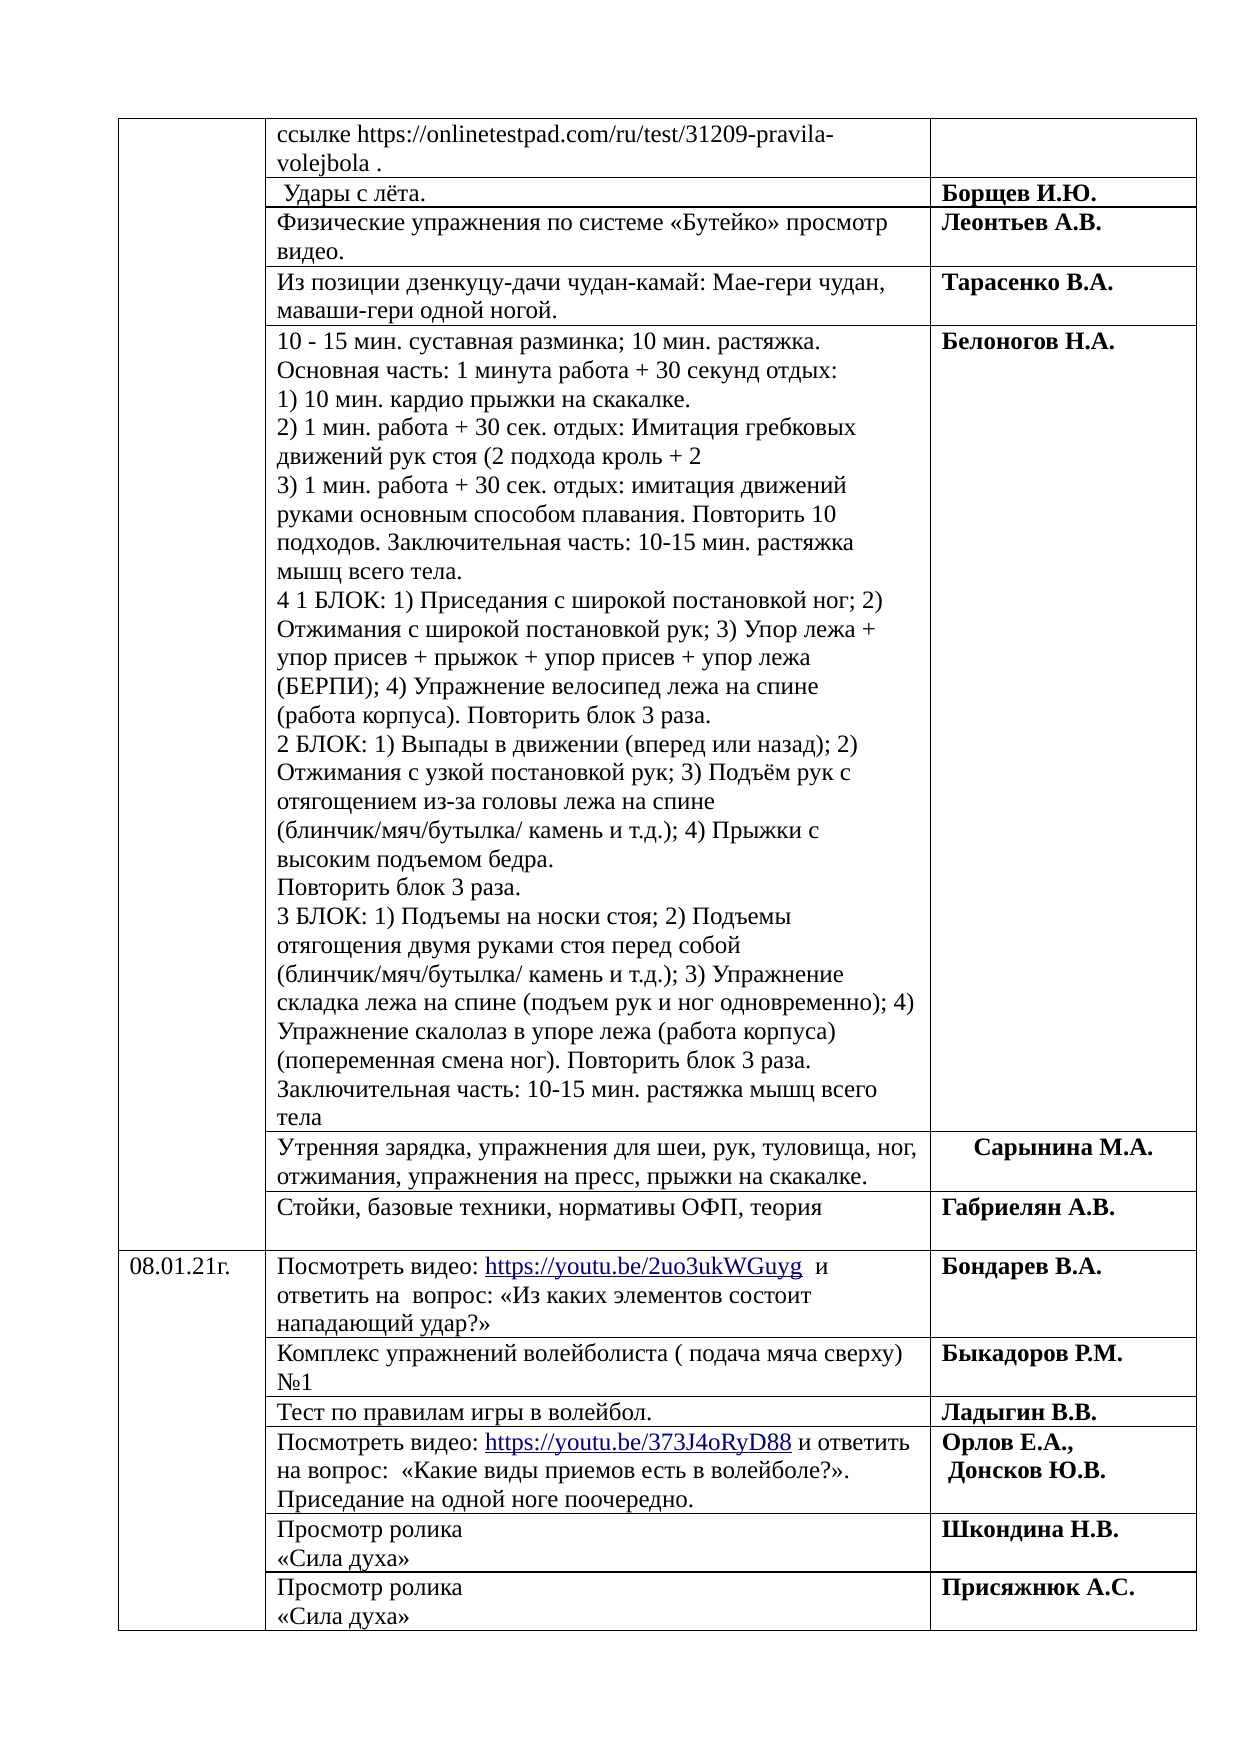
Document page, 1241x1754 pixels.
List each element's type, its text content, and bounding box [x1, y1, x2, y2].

table_cell Присяжнюк А.С. [931, 1573, 1196, 1630]
table_cell Ладыгин В.В. [931, 1397, 1196, 1426]
table_cell Белоногов Н.А. [931, 326, 1196, 1131]
table_cell Удары с лёта. [266, 178, 930, 206]
table_cell Быкадоров Р.М. [931, 1338, 1196, 1396]
table_cell Сарынина М.А. [931, 1132, 1196, 1191]
table_cell Стойки, базовые техники, нормативы ОФП, теория [266, 1192, 930, 1250]
table_cell Комплекс упражнений волейболиста ( подача мяча сверху) №1 [266, 1338, 930, 1396]
table_cell Физические упражнения по системе «Бутейко» просмотр видео. [266, 208, 930, 266]
table_cell Утренняя зарядка, упражнения для шеи, рук, туловища, ног, отжимания, упражнения на пресс, прыжки на скакалке. [266, 1132, 930, 1191]
table_cell ссылке https://onlinetestpad.com/ru/test/31209-pravila- volejbola . [266, 119, 930, 177]
table_cell 08.01.21г. [119, 1251, 265, 1630]
table_cell Бондарев В.А. [931, 1251, 1196, 1337]
table_cell Посмотреть видео: https://youtu.be/2uo3ukWGuyg и ответить на вопрос: «Из каких элементов состоит нападающий удар?» [266, 1251, 930, 1337]
table_cell Орлов Е.А., Донсков Ю.В. [931, 1427, 1196, 1513]
table_cell Шкондина Н.В. [931, 1514, 1196, 1571]
table_cell Из позиции дзенкуцу-дачи чудан-камай: Мае-гери чудан, маваши-гери одной ногой. [266, 267, 930, 325]
table_cell [119, 119, 265, 1250]
table_cell Тест по правилам игры в волейбол. [266, 1397, 930, 1426]
table_cell Борщев И.Ю. [931, 178, 1196, 206]
table_cell Леонтьев А.В. [931, 208, 1196, 266]
table_cell Просмотр ролика «Сила духа» [266, 1573, 930, 1630]
table_cell [931, 119, 1196, 177]
table_cell 10 - 15 мин. суставная разминка; 10 мин. растяжка. Основная часть: 1 минута работа + 30 секунд отдых: 1) 10 мин. кардио прыжки на скакалке. 2) 1 мин. работа + 30 сек. отдых: Имитация гребковых движений рук стоя (2 подхода кроль + 2 3) 1 мин. работа + 30 сек. отдых: имитация движений руками основным способом плавания. Повторить 10 подходов. Заключительная часть: 10-15 мин. растяжка мышц всего тела. 4 1 БЛОК: 1) Приседания с широкой постановкой ног; 2) Отжимания с широкой постановкой рук; 3) Упор лежа + упор присев + прыжок + упор присев + упор лежа (БЕРПИ); 4) Упражнение велосипед лежа на спине (работа корпуса). Повторить блок 3 раза. 2 БЛОК: 1) Выпады в движении (вперед или назад); 2) Отжимания с узкой постановкой рук; 3) Подъём рук с отягощением из-за головы лежа на спине (блинчик/мяч/бутылка/ камень и т.д.); 4) Прыжки с высоким подъемом бедра. Повторить блок 3 раза. 3 БЛОК: 1) Подъемы на носки стоя; 2) Подъемы отягощения двумя руками стоя перед собой (блинчик/мяч/бутылка/ камень и т.д.); 3) Упражнение складка лежа на спине (подъем рук и ног одновременно); 4) Упражнение скалолаз в упоре лежа (работа корпуса) (попеременная смена ног). Повторить блок 3 раза. Заключительная часть: 10-15 мин. растяжка мышц всего тела [266, 326, 930, 1131]
table_cell Габриелян А.В. [931, 1192, 1196, 1250]
table_cell Просмотр ролика «Сила духа» [266, 1514, 930, 1571]
table_cell Посмотреть видео: https://youtu.be/373J4oRyD88 и ответить на вопрос: «Какие виды приемов есть в волейболе?». Приседание на одной ноге поочередно. [266, 1427, 930, 1513]
table_cell Тарасенко В.А. [931, 267, 1196, 325]
